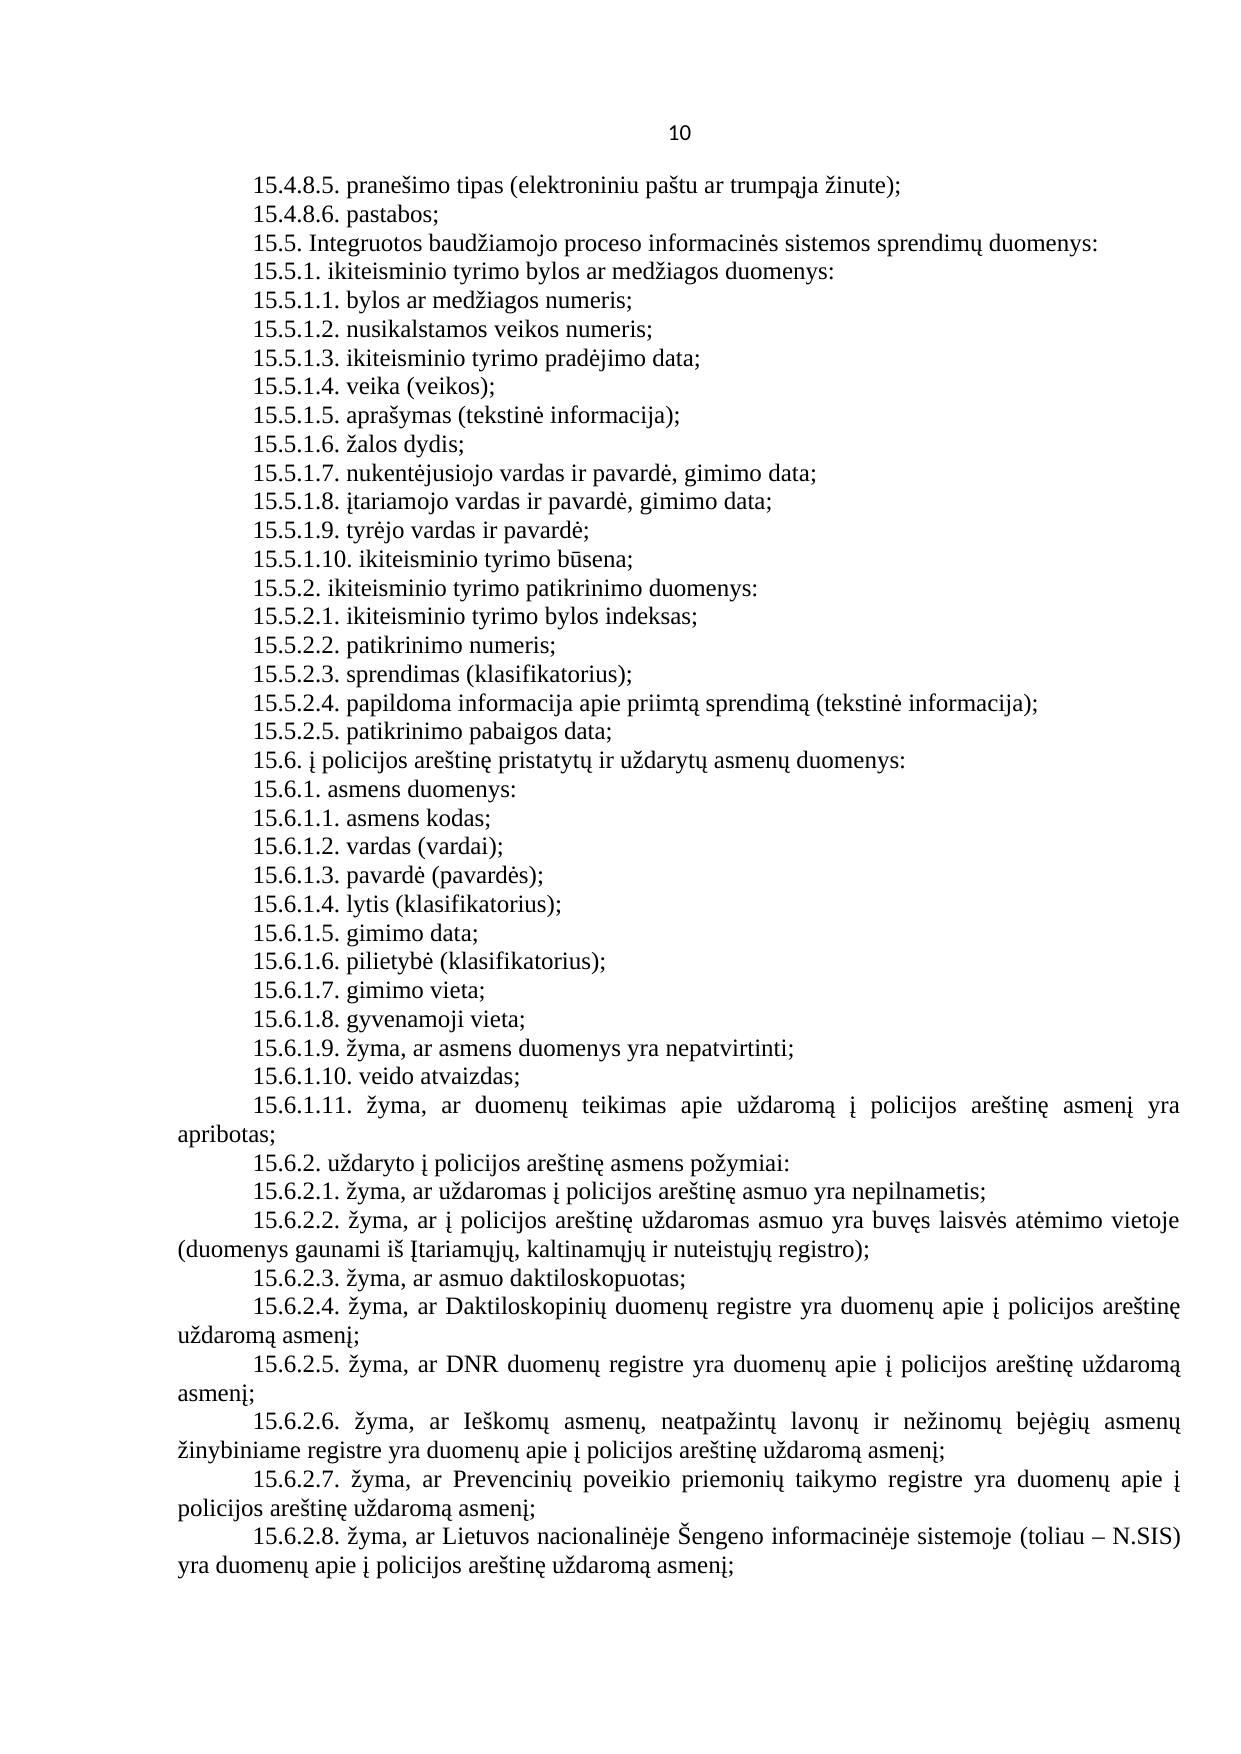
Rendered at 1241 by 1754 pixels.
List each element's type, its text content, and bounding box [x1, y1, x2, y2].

text 15.6.1.2. vardas (vardai); [177, 831, 1181, 860]
text 15.5.2.4. papildoma informacija apie priimtą sprendimą (tekstinė informacija); [177, 688, 1181, 716]
text 15.6.1.11. žyma, ar duomenų teikimas apie uždaromą į policijos areštinę asmenį yra apribotas; [177, 1090, 1181, 1148]
text 15.5.1.10. ikiteisminio tyrimo būsena; [177, 544, 1181, 573]
text 15.6.1.3. pavardė (pavardės); [177, 860, 1181, 889]
text 15.6.1.6. pilietybė (klasifikatorius); [177, 946, 1181, 975]
text 15.6.2.4. žyma, ar Daktiloskopinių duomenų registre yra duomenų apie į policijos areštinę uždaromą asmenį; [177, 1291, 1181, 1349]
text 15.6.1.1. asmens kodas; [177, 803, 1181, 831]
text 15.5.1.2. nusikalstamos veikos numeris; [177, 314, 1181, 343]
text 15.6.1.9. žyma, ar asmens duomenys yra nepatvirtinti; [177, 1033, 1181, 1061]
text 15.5. Integruotos baudžiamojo proceso informacinės sistemos sprendimų duomenys: [177, 228, 1181, 256]
text 15.5.1. ikiteisminio tyrimo bylos ar medžiagos duomenys: [177, 256, 1181, 285]
text 15.5.1.6. žalos dydis; [177, 429, 1181, 458]
text 15.6.2.5. žyma, ar DNR duomenų registre yra duomenų apie į policijos areštinę uždaromą asmenį; [177, 1349, 1181, 1406]
text 15.5.1.8. įtariamojo vardas ir pavardė, gimimo data; [177, 486, 1181, 515]
text 15.6.1.4. lytis (klasifikatorius); [177, 889, 1181, 918]
text 15.5.2.2. patikrinimo numeris; [177, 630, 1181, 659]
text 15.5.1.9. tyrėjo vardas ir pavardė; [177, 515, 1181, 544]
text 15.6.2.3. žyma, ar asmuo daktiloskopuotas; [177, 1263, 1181, 1291]
text 15.5.2.5. patikrinimo pabaigos data; [177, 716, 1181, 745]
text 15.5.2.1. ikiteisminio tyrimo bylos indeksas; [177, 601, 1181, 630]
text 15.5.2. ikiteisminio tyrimo patikrinimo duomenys: [177, 573, 1181, 601]
text 15.6.1.5. gimimo data; [177, 918, 1181, 946]
text 15.4.8.5. pranešimo tipas (elektroniniu paštu ar trumpąja žinute); [177, 170, 1181, 199]
text 15.6.2.7. žyma, ar Prevencinių poveikio priemonių taikymo registre yra duomenų apie į policijos areštinę uždaromą asmenį; [177, 1464, 1181, 1521]
text 15.6. į policijos areštinę pristatytų ir uždarytų asmenų duomenys: [177, 745, 1181, 774]
text 15.4.8.6. pastabos; [177, 199, 1181, 228]
text 15.5.1.4. veika (veikos); [177, 371, 1181, 400]
text 15.5.1.1. bylos ar medžiagos numeris; [177, 285, 1181, 314]
text 15.5.1.3. ikiteisminio tyrimo pradėjimo data; [177, 343, 1181, 371]
text 15.6.1.7. gimimo vieta; [177, 975, 1181, 1004]
text 15.5.1.5. aprašymas (tekstinė informacija); [177, 400, 1181, 429]
text 15.6.2.1. žyma, ar uždaromas į policijos areštinę asmuo yra nepilnametis; [177, 1176, 1181, 1205]
text 15.5.1.7. nukentėjusiojo vardas ir pavardė, gimimo data; [177, 458, 1181, 486]
text 15.6.1.10. veido atvaizdas; [177, 1061, 1181, 1090]
text 15.6.1. asmens duomenys: [177, 774, 1181, 803]
text 15.6.2. uždaryto į policijos areštinę asmens požymiai: [177, 1148, 1181, 1176]
text 15.6.2.8. žyma, ar Lietuvos nacionalinėje Šengeno informacinėje sistemoje (toliau – N.SIS) yra duomenų apie į policijos areštinę uždaromą asmenį; [177, 1521, 1181, 1579]
text 15.6.1.8. gyvenamoji vieta; [177, 1004, 1181, 1033]
text 15.6.2.2. žyma, ar į policijos areštinę uždaromas asmuo yra buvęs laisvės atėmimo vietoje (duomenys gaunami iš Įtariamųjų, kaltinamųjų ir nuteistųjų registro); [177, 1205, 1181, 1263]
text 15.6.2.6. žyma, ar Ieškomų asmenų, neatpažintų lavonų ir nežinomų bejėgių asmenų žinybiniame registre yra duomenų apie į policijos areštinę uždaromą asmenį; [177, 1406, 1181, 1464]
text 15.5.2.3. sprendimas (klasifikatorius); [177, 659, 1181, 688]
